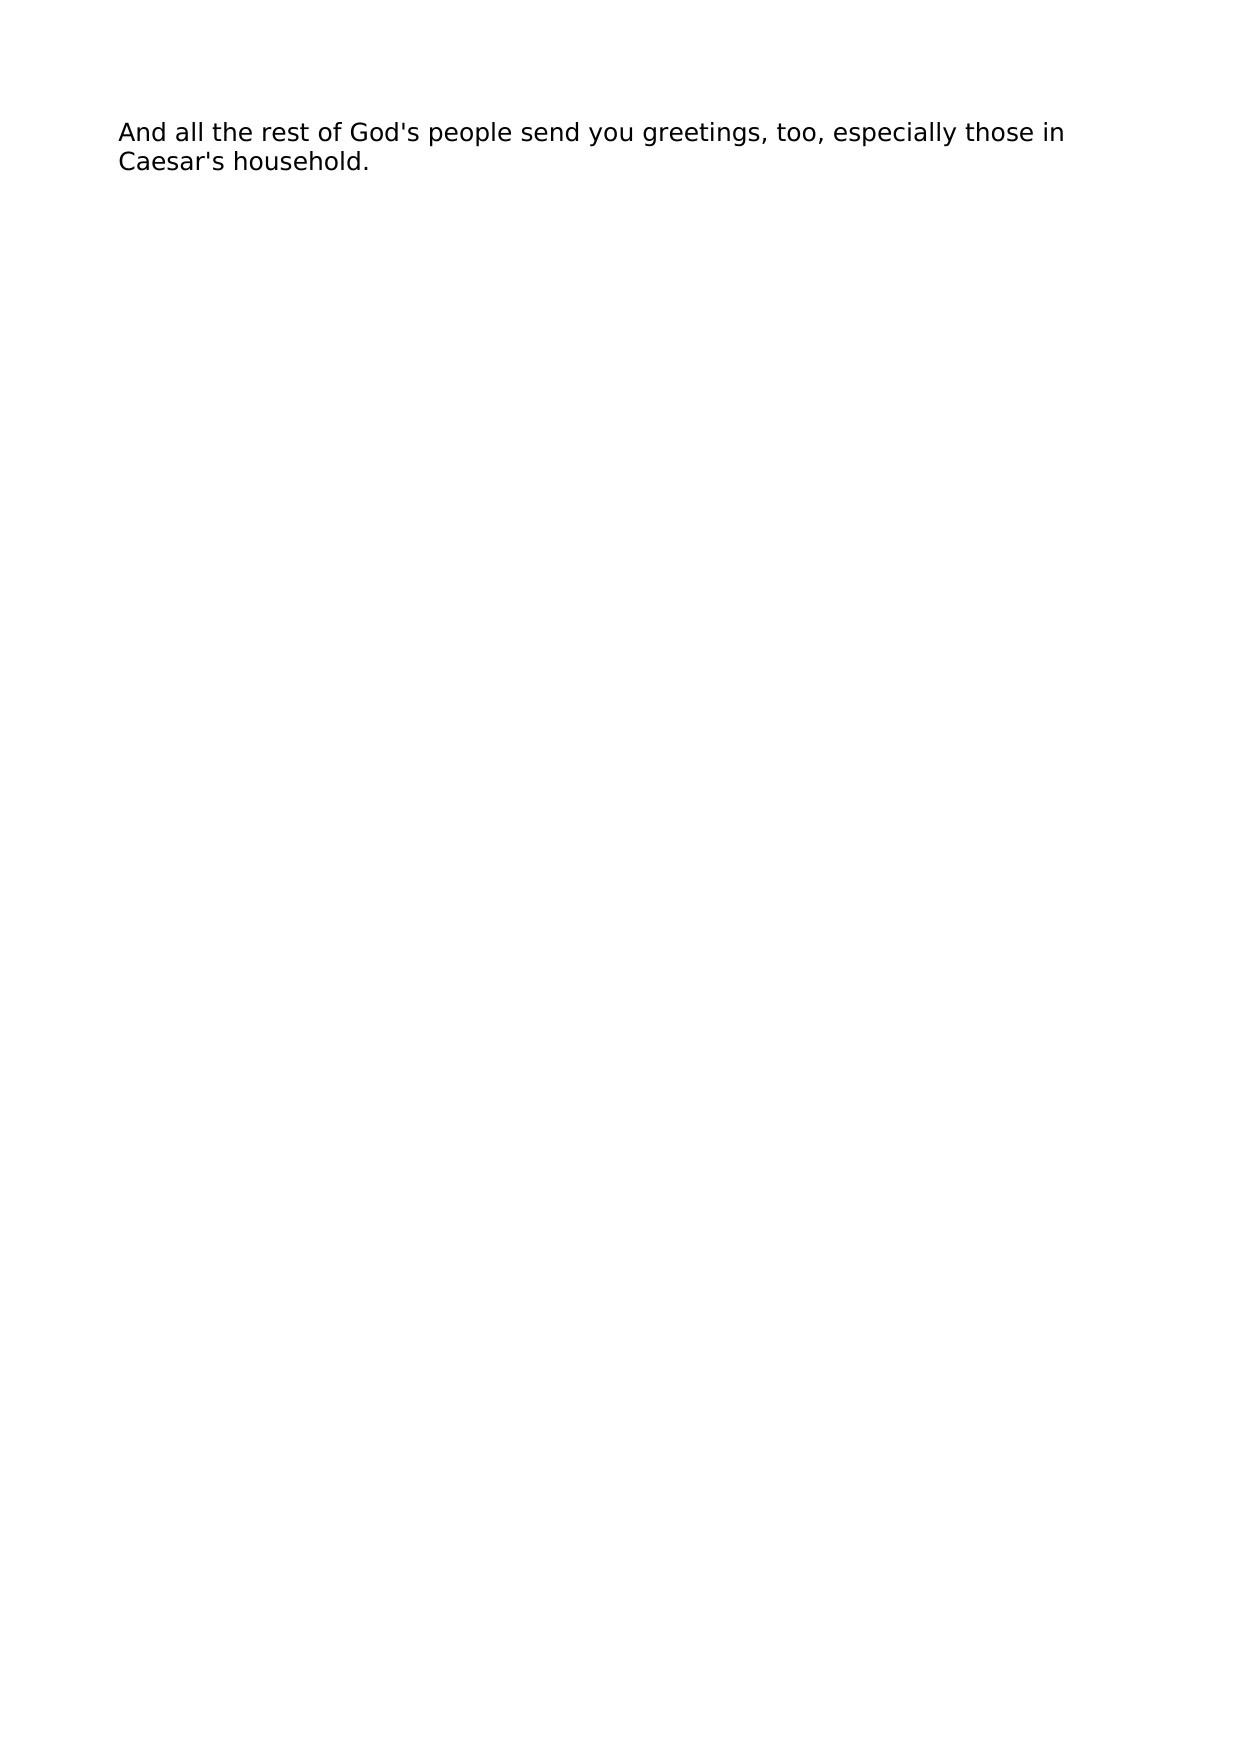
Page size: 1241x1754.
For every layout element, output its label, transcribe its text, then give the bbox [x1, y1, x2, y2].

text And all the rest of God's people send you greetings, too, especially those in Caesar's household. [118, 118, 1122, 176]
